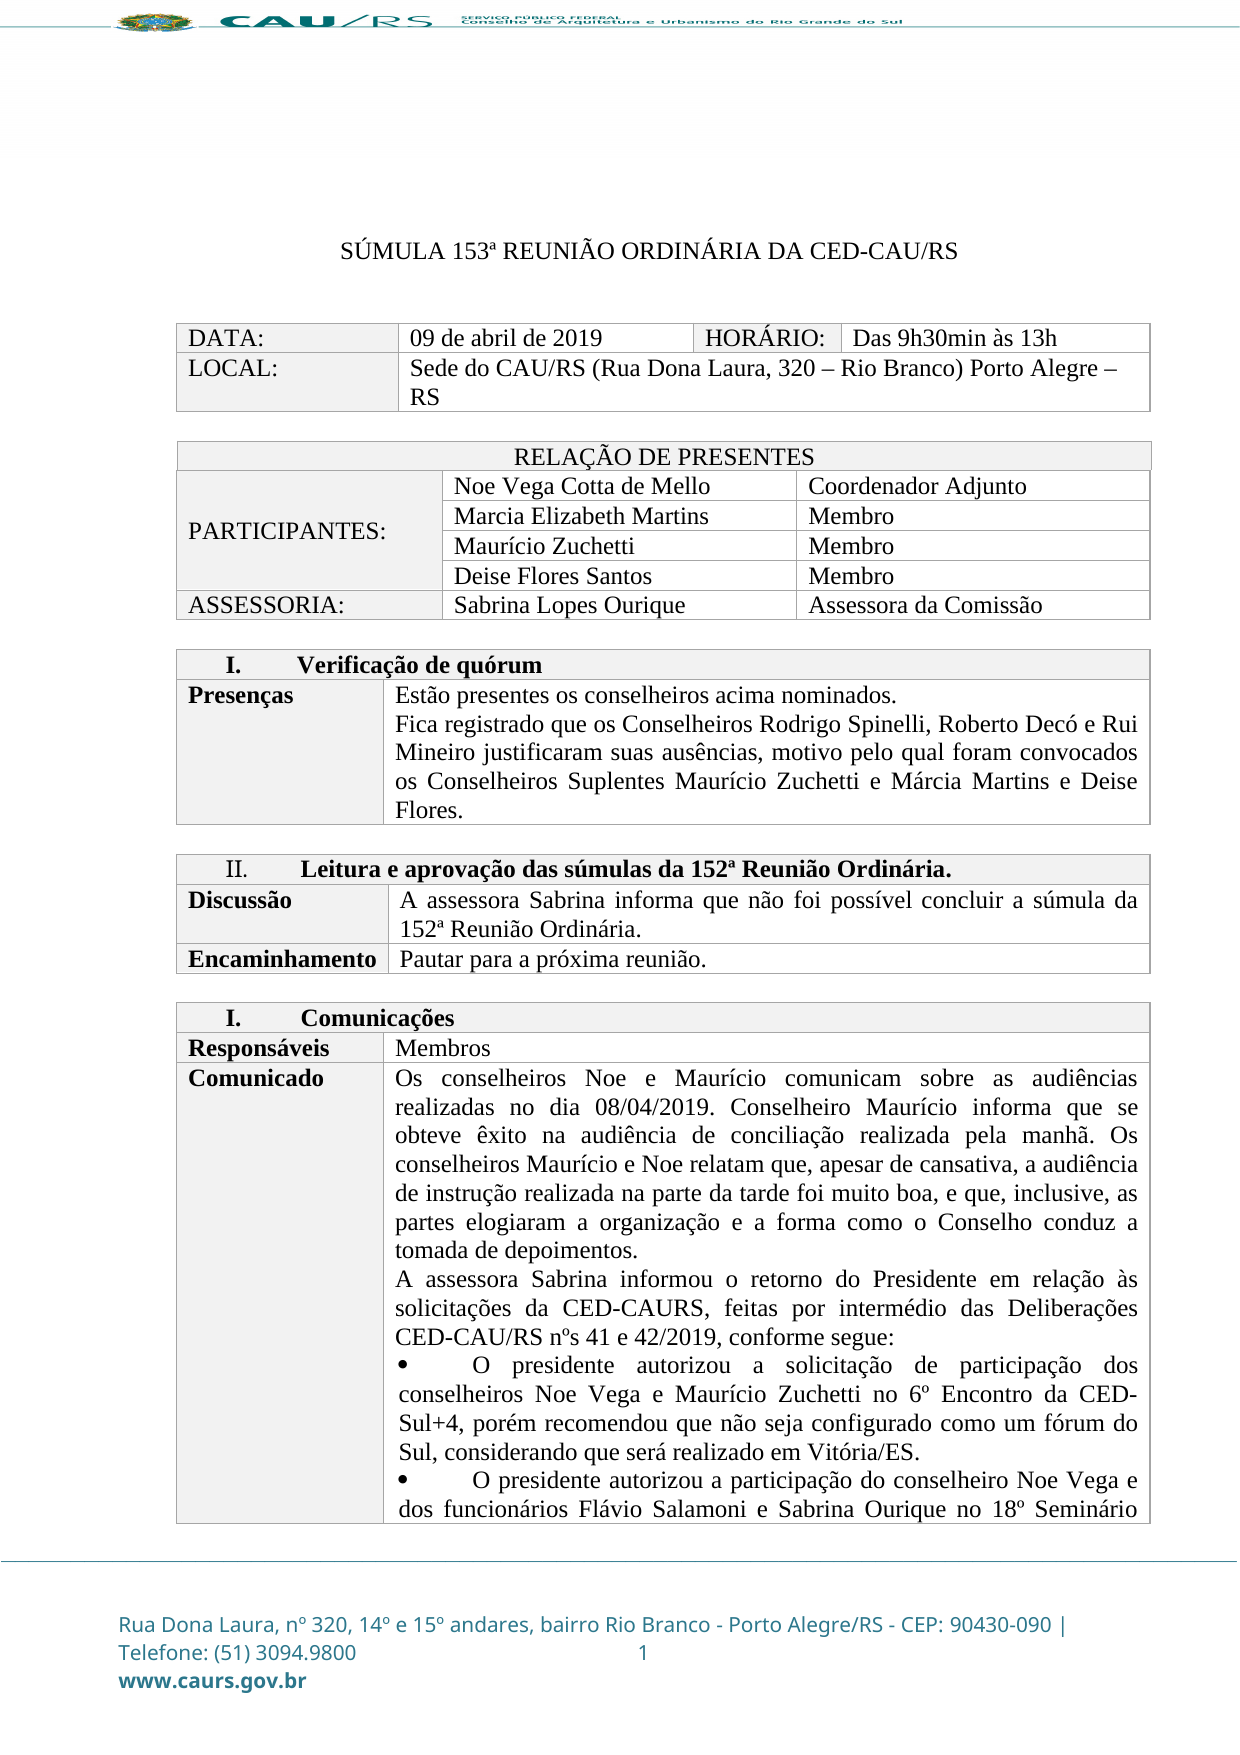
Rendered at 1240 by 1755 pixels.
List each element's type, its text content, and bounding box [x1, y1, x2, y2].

table_header Leitura e aprovação das súmulas da 152ª Reunião Ordinária. [177, 855, 1149, 884]
table_header Coordenador Adjunto [797, 471, 1149, 500]
table_header HORÁRIO: [694, 324, 841, 352]
table_header RELAÇÃO DE PRESENTES [178, 442, 1151, 470]
table_cell Membro [797, 501, 1149, 530]
table_cell Assessora da Comissão [797, 591, 1149, 619]
table_cell Membro [797, 531, 1149, 560]
table_header Verificação de quórum [177, 650, 1149, 679]
table_header Comunicações [177, 1003, 1149, 1032]
table_cell Presenças [177, 680, 383, 824]
table_cell Discussão [177, 885, 388, 943]
table_cell Membro [797, 561, 1149, 589]
table_cell Encaminhamento [177, 944, 388, 972]
table_cell Deise Flores Santos [443, 561, 796, 589]
table_header Das 9h30min às 13h [842, 324, 1149, 352]
table_cell Sede do CAU/RS (Rua Dona Laura, 320 – Rio Branco) Porto Alegre – RS [399, 353, 1149, 411]
table_header Noe Vega Cotta de Mello [443, 471, 796, 500]
table_cell A assessora Sabrina informa que não foi possível concluir a súmula da 152ª Reunião Ordinária. [389, 885, 1149, 943]
table_cell LOCAL: [177, 353, 398, 411]
table_cell Membros [384, 1033, 1149, 1062]
table_cell Marcia Elizabeth Martins [443, 501, 796, 530]
table_header 09 de abril de 2019 [399, 324, 693, 352]
table_cell Comunicado [177, 1063, 383, 1523]
table_cell Sabrina Lopes Ourique [443, 591, 796, 619]
table_cell ASSESSORIA: [177, 591, 442, 619]
text SÚMULA 153ª REUNIÃO ORDINÁRIA DA CED-CAU/RS [177, 236, 1121, 265]
table_header DATA: [177, 324, 398, 352]
table_header PARTICIPANTES: [177, 471, 442, 589]
table_cell Os conselheiros Noe e Maurício comunicam sobre as audiências realizadas no dia 08/04/2019. Conselheiro Maurício informa que se obteve êxito na audiência de conciliação realizada pela manhã. Os conselheiros Maurício e Noe relatam que, apesar de cansativa, a audiência de instrução realizada na parte da tarde foi muito boa, e que, inclusive, as partes elogiaram a organização e a forma como o Conselho conduz a tomada de depoimentos. A assessora Sabrina informou o retorno do Presidente em relação às solicitações da CED-CAURS, feitas por intermédio das Deliberações CED-CAU/RS nºs 41 e 42/2019, conforme segue: O presidente autorizou a solicitação de participação dos conselheiros Noe Vega e Maurício Zuchetti no 6º Encontro da CED-Sul+4, porém recomendou que não seja configurado como um fórum do Sul, considerando que será realizado em Vitória/ES. O presidente autorizou a participação do conselheiro Noe Vega e dos funcionários Flávio Salamoni e Sabrina Ourique no 18º Seminário [384, 1063, 1149, 1523]
table_cell Estão presentes os conselheiros acima nominados. Fica registrado que os Conselheiros Rodrigo Spinelli, Roberto Decó e Rui Mineiro justificaram suas ausências, motivo pelo qual foram convocados os Conselheiros Suplentes Maurício Zuchetti e Márcia Martins e Deise Flores. [384, 680, 1149, 824]
table_cell Responsáveis [177, 1033, 383, 1062]
table_cell Maurício Zuchetti [443, 531, 796, 560]
table_cell Pautar para a próxima reunião. [389, 944, 1149, 972]
